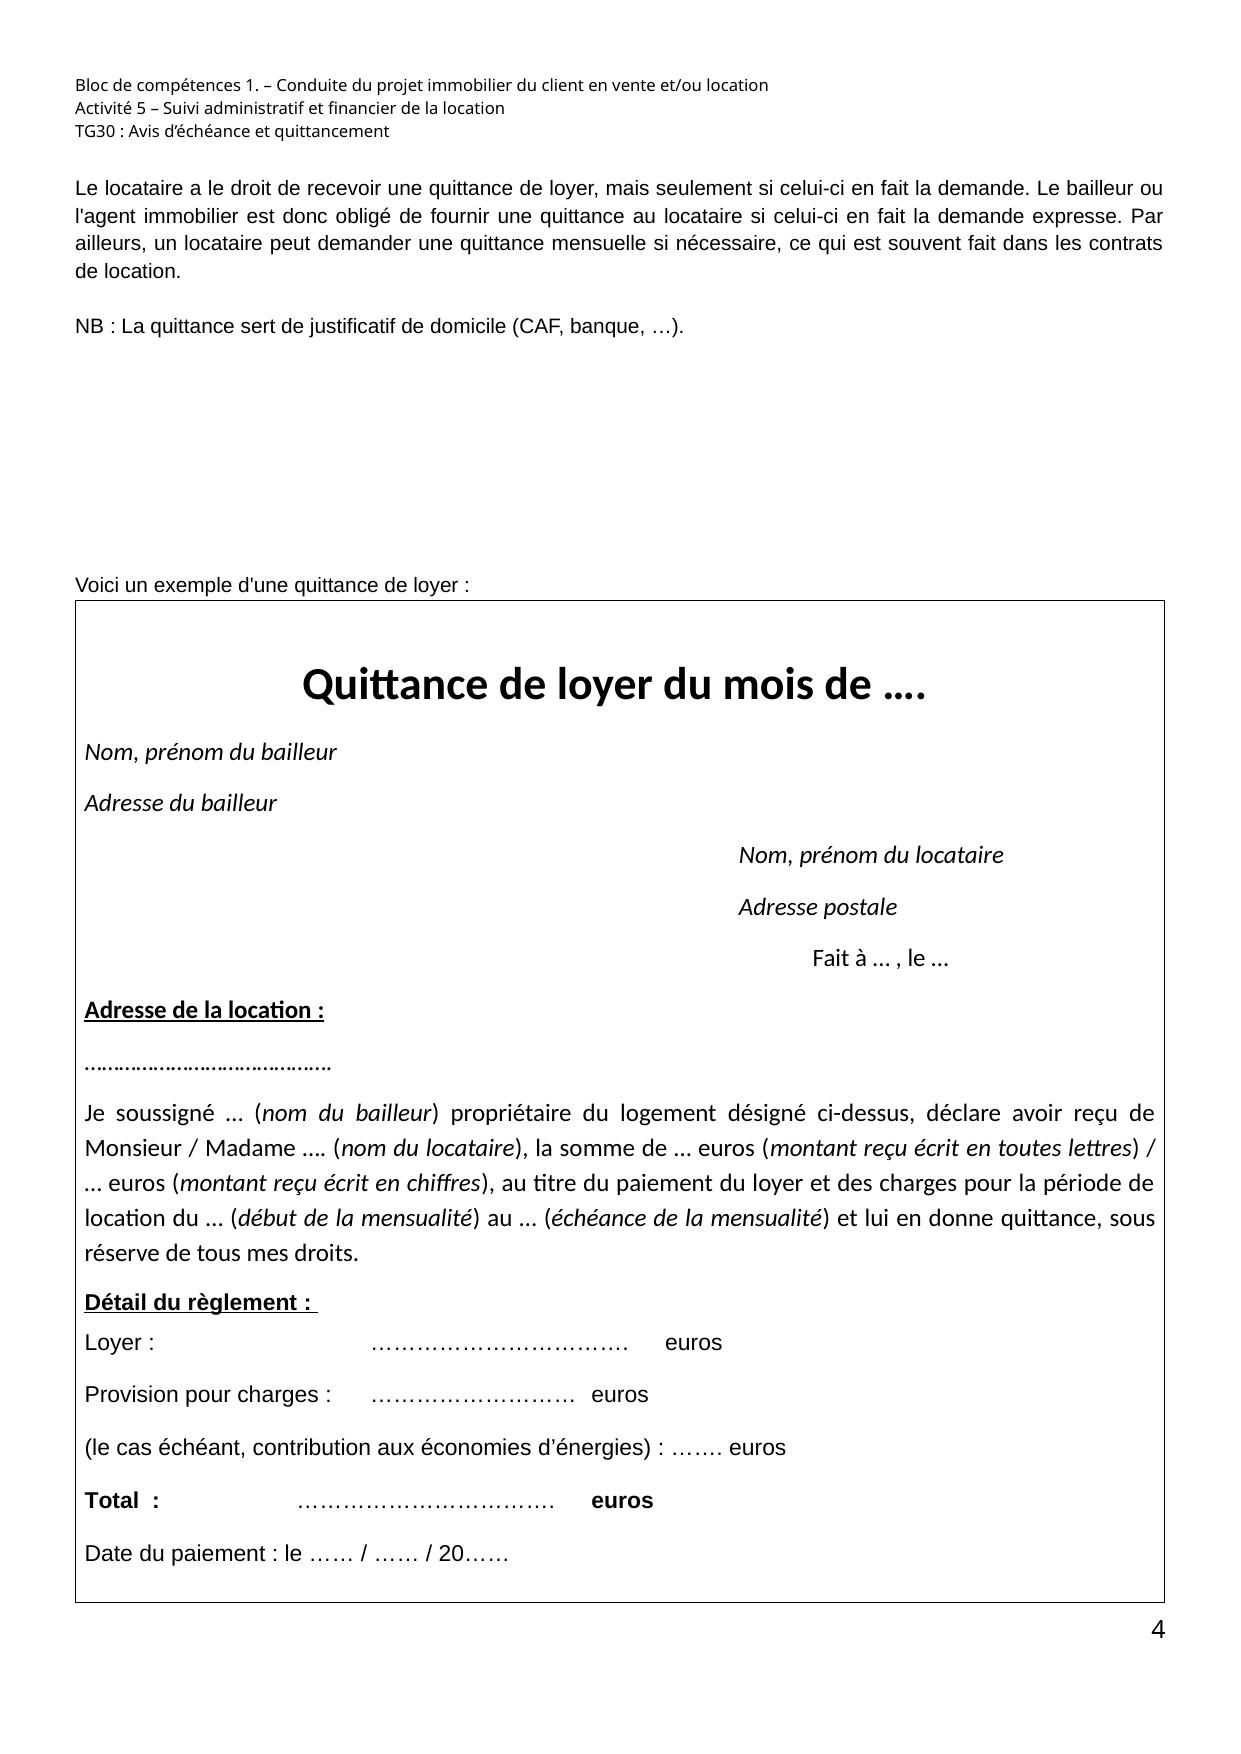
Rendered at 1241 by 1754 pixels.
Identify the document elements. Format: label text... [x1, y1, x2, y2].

text Date du paiement : le …… / …… / 20…… [76, 1536, 1164, 1566]
text Provision pour charges : ……………………… euros [76, 1378, 1164, 1408]
text Adresse du bailleur [76, 784, 1164, 818]
text Voici un exemple d'une quittance de loyer : [75, 573, 1165, 597]
text Fait à … , le … [76, 939, 1164, 973]
text Quittance de loyer du mois de …. [76, 652, 1164, 711]
text Total : ……………………………. euros [76, 1484, 1164, 1513]
text ……………………………………. [76, 1043, 1164, 1076]
text (le cas échéant, contribution aux économies d’énergies) : ……. euros [76, 1431, 1164, 1460]
text Loyer : ……………………………. euros [76, 1326, 1164, 1355]
text Je soussigné … (nom du bailleur) propriétaire du logement désigné ci-dessus, déclare avoir reçu de Monsieur / Madame …. (nom du locataire), la somme de … euros (montant reçu écrit en toutes lettres) / … euros (montant reçu écrit en chiffres), au titre du paiement du loyer et des charges pour la période de location du … (début de la mensualité) au … (échéance de la mensualité) et lui en donne quittance, sous réserve de tous mes droits. [76, 1094, 1164, 1268]
text Adresse postale [76, 888, 1164, 921]
text NB : La quittance sert de justificatif de domicile (CAF, banque, …). [75, 313, 1165, 337]
text Nom, prénom du locataire [76, 836, 1164, 870]
text Le locataire a le droit de recevoir une quittance de loyer, mais seulement si celui-ci en fait la demande. Le bailleur ou l'agent immobilier est donc obligé de fournir une quittance au locataire si celui-ci en fait la demande expresse. Par ailleurs, un locataire peut demander une quittance mensuelle si nécessaire, ce qui est souvent fait dans les contrats de location. [75, 176, 1165, 282]
text Détail du règlement : [76, 1286, 1164, 1316]
text Nom, prénom du bailleur [76, 733, 1164, 766]
text Adresse de la location : [76, 991, 1164, 1025]
